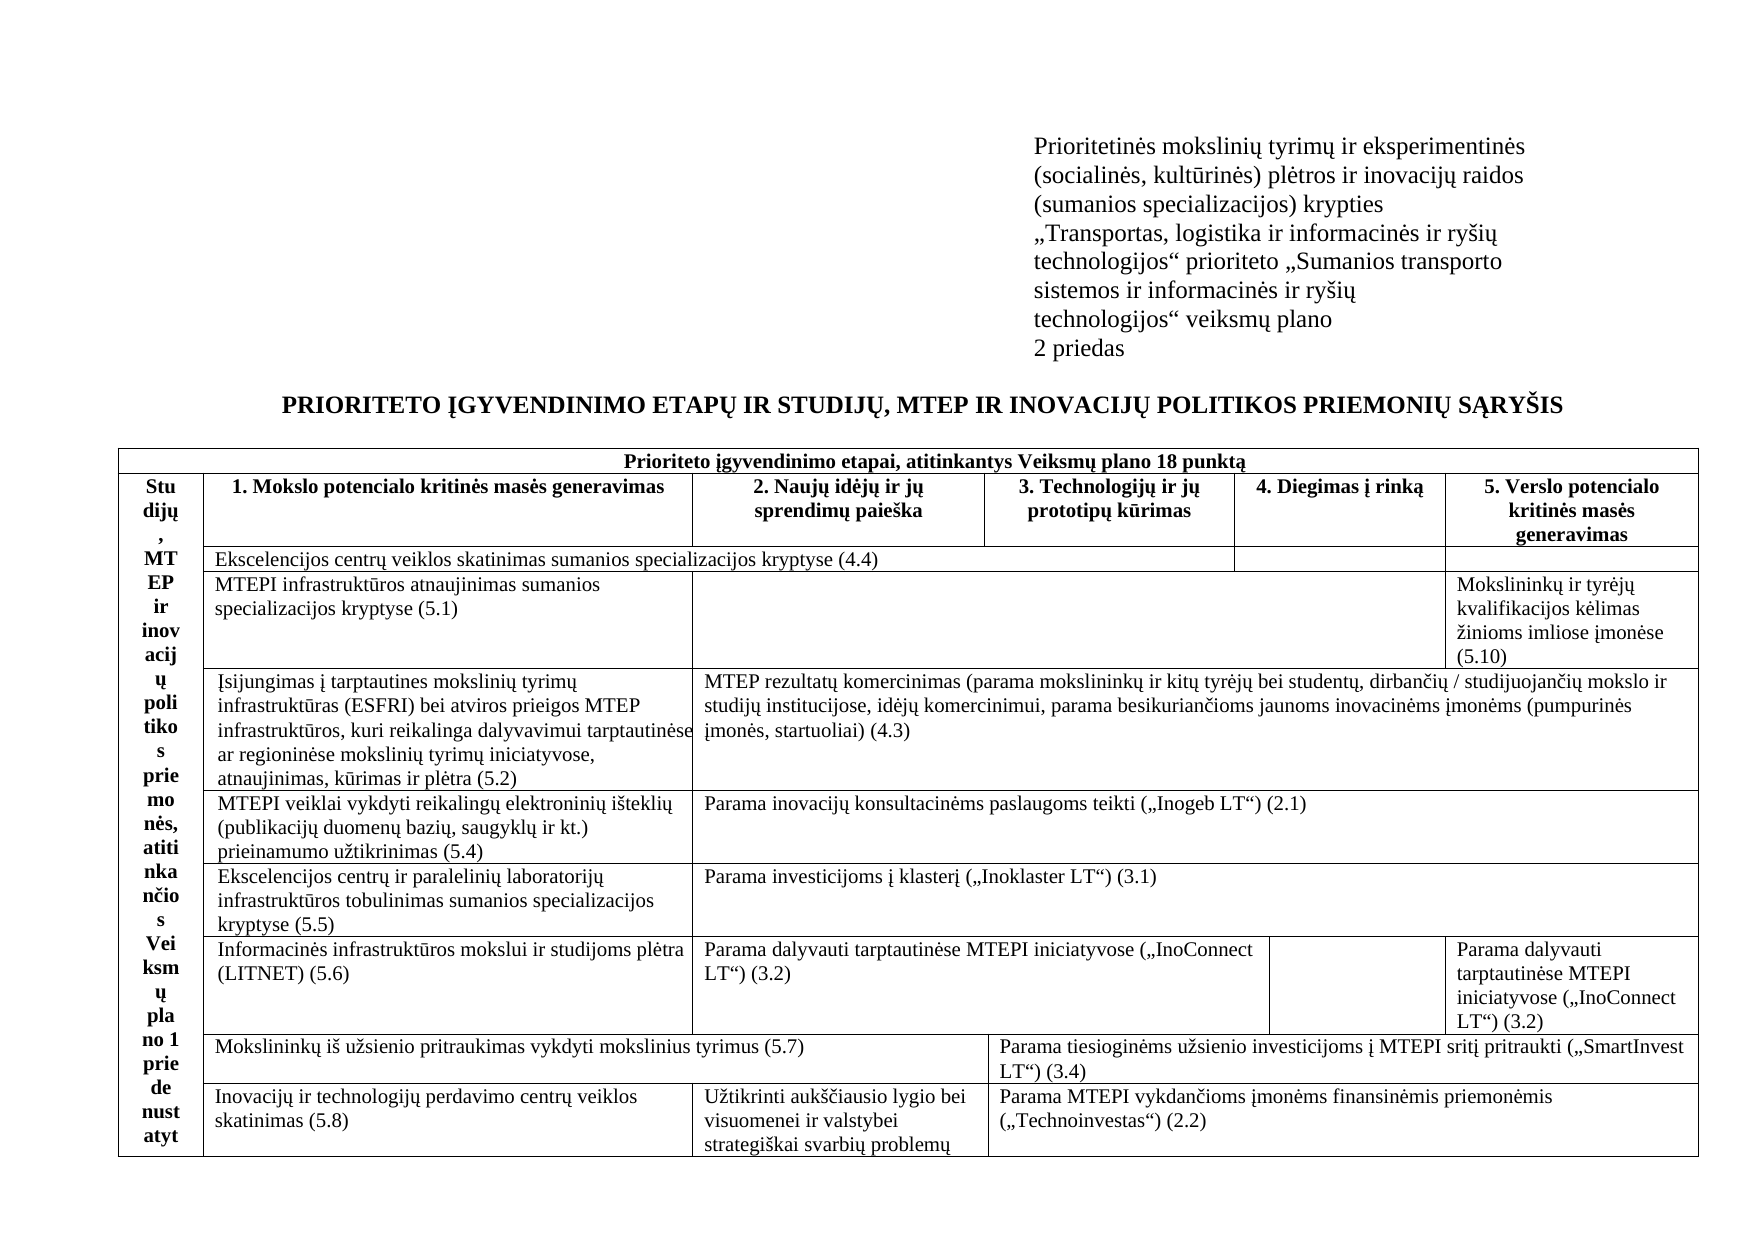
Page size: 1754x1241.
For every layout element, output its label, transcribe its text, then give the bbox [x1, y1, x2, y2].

table_cell Užtikrinti aukščiausio lygio bei visuomenei ir valstybei strategiškai svarbių problemų [693, 1084, 988, 1156]
table_cell [1235, 547, 1445, 571]
table_cell Parama inovacijų konsultacinėms paslaugoms teikti („Inogeb LT“) (2.1) [693, 791, 1698, 863]
text sistemos ir informacinės ir ryšių [1034, 275, 1728, 304]
table_cell 2. Naujų idėjų ir jų sprendimų paieška [693, 474, 984, 546]
table_cell MTEPI infrastruktūros atnaujinimas sumanios specializacijos kryptyse (5.1) [204, 572, 692, 668]
table_cell 5. Verslo potencialo kritinės masės generavimas [1446, 474, 1698, 546]
text 2 priedas [1034, 333, 1728, 361]
table_cell Parama dalyvauti tarptautinėse MTEPI iniciatyvose („InoConnect LT“) (3.2) [693, 937, 1269, 1033]
text technologijos“ veiksmų plano [1034, 304, 1728, 333]
text „Transportas, logistika ir informacinės ir ryšių [1034, 218, 1728, 246]
table_cell 3. Technologijų ir jų prototipų kūrimas [985, 474, 1234, 546]
table_cell 4. Diegimas į rinką [1235, 474, 1445, 546]
text technologijos“ prioriteto „Sumanios transporto [1034, 246, 1728, 275]
table_header Prioriteto įgyvendinimo etapai, atitinkantys Veiksmų plano 18 punktą [119, 449, 1698, 473]
table_cell Parama investicijoms į klasterį („Inoklaster LT“) (3.1) [693, 864, 1698, 936]
table_cell Mokslininkų iš užsienio pritraukimas vykdyti mokslinius tyrimus (5.7) [204, 1035, 988, 1083]
table_cell Ekscelencijos centrų veiklos skatinimas sumanios specializacijos kryptyse (4.4) [204, 547, 1234, 571]
table_cell Informacinės infrastruktūros mokslui ir studijoms plėtra (LITNET) (5.6) [204, 937, 692, 1033]
table_cell Įsijungimas į tarptautines mokslinių tyrimų infrastruktūras (ESFRI) bei atviros prieigos MTEP infrastruktūros, kuri reikalinga dalyvavimui tarptautinėse ar regioninėse mokslinių tyrimų iniciatyvose, atnaujinimas, kūrimas ir plėtra (5.2) [204, 669, 692, 790]
table_cell Studijų, MTEP ir inovacijų politikos priemonės, atitinkančios Veiksmų plano 1 priede nustatyt [119, 474, 203, 1156]
table_cell Parama tiesioginėms užsienio investicijoms į MTEPI sritį pritraukti („SmartInvest LT“) (3.4) [989, 1035, 1698, 1083]
text (sumanios specializacijos) krypties [1034, 189, 1728, 218]
table_cell Mokslininkų ir tyrėjų kvalifikacijos kėlimas žinioms imliose įmonėse (5.10) [1446, 572, 1698, 668]
table_cell Parama MTEPI vykdančioms įmonėms finansinėmis priemonėmis („Technoinvestas“) (2.2) [989, 1084, 1698, 1156]
table_cell Ekscelencijos centrų ir paralelinių laboratorijų infrastruktūros tobulinimas sumanios specializacijos kryptyse (5.5) [204, 864, 692, 936]
table_cell [1446, 547, 1698, 571]
table_cell Parama dalyvauti tarptautinėse MTEPI iniciatyvose („InoConnect LT“) (3.2) [1446, 937, 1698, 1033]
table_cell [1270, 937, 1445, 1033]
table_cell MTEP rezultatų komercinimas (parama mokslininkų ir kitų tyrėjų bei studentų, dirbančių / studijuojančių mokslo ir studijų institucijose, idėjų komercinimui, parama besikuriančioms jaunoms inovacinėms įmonėms (pumpurinės įmonės, startuoliai) (4.3) [693, 669, 1698, 790]
table_cell 1. Mokslo potencialo kritinės masės generavimas [204, 474, 692, 546]
table_cell Inovacijų ir technologijų perdavimo centrų veiklos skatinimas (5.8) [204, 1084, 692, 1156]
table_cell [693, 572, 1445, 668]
text Prioritetinės mokslinių tyrimų ir eksperimentinės [1034, 131, 1728, 160]
table_cell MTEPI veiklai vykdyti reikalingų elektroninių išteklių (publikacijų duomenų bazių, saugyklų ir kt.) prieinamumo užtikrinimas (5.4) [204, 791, 692, 863]
text (socialinės, kultūrinės) plėtros ir inovacijų raidos [1034, 160, 1728, 189]
text PRIORITETO ĮGYVENDINIMO ETAPŲ IR STUDIJŲ, MTEP IR INOVACIJŲ POLITIKOS PRIEMONIŲ SĄRYŠIS [118, 390, 1728, 419]
